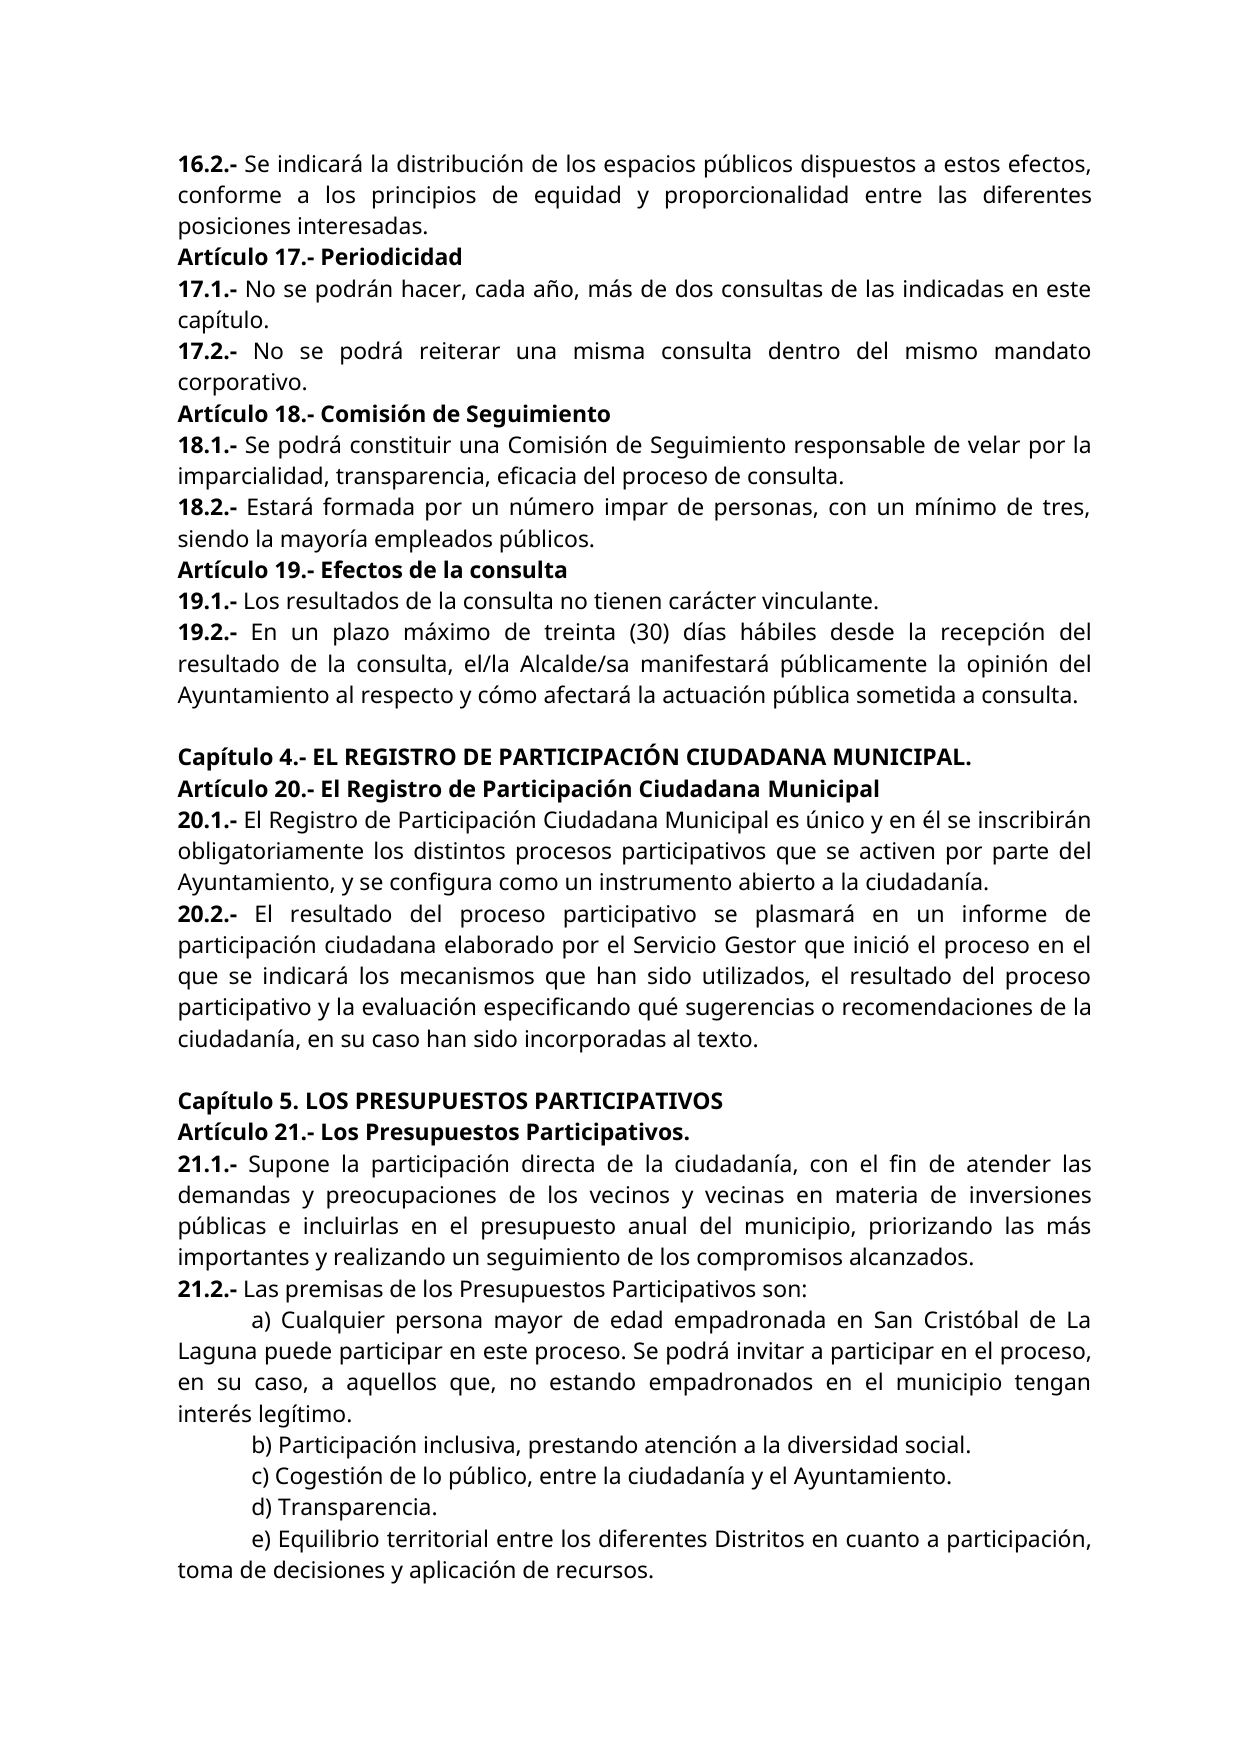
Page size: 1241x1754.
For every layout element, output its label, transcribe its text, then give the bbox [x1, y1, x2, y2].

text Artículo 21.- Los Presupuestos Participativos. [177, 1116, 1093, 1148]
text 17.2.- No se podrá reiterar una misma consulta dentro del mismo mandato corporativo. [177, 335, 1093, 398]
text 17.1.- No se podrán hacer, cada año, más de dos consultas de las indicadas en este capítulo. [177, 273, 1093, 335]
text a) Cualquier persona mayor de edad empadronada en San Cristóbal de La Laguna puede participar en este proceso. Se podrá invitar a participar en el proceso, en su caso, a aquellos que, no estando empadronados en el municipio tengan interés legítimo. [177, 1304, 1093, 1429]
text e) Equilibrio territorial entre los diferentes Distritos en cuanto a participación, toma de decisiones y aplicación de recursos. [177, 1523, 1093, 1585]
text b) Participación inclusiva, prestando atención a la diversidad social. [177, 1429, 1093, 1460]
text 20.2.- El resultado del proceso participativo se plasmará en un informe de participación ciudadana elaborado por el Servicio Gestor que inició el proceso en el que se indicará los mecanismos que han sido utilizados, el resultado del proceso participativo y la evaluación especificando qué sugerencias o recomendaciones de la ciudadanía, en su caso han sido incorporadas al texto. [177, 898, 1093, 1054]
text 19.2.- En un plazo máximo de treinta (30) días hábiles desde la recepción del resultado de la consulta, el/la Alcalde/sa manifestará públicamente la opinión del Ayuntamiento al respecto y cómo afectará la actuación pública sometida a consulta. [177, 616, 1093, 710]
subtitle Capítulo 5. LOS PRESUPUESTOS PARTICIPATIVOS [177, 1085, 1093, 1116]
text 21.1.- Supone la participación directa de la ciudadanía, con el fin de atender las demandas y preocupaciones de los vecinos y vecinas en materia de inversiones públicas e incluirlas en el presupuesto anual del municipio, priorizando las más importantes y realizando un seguimiento de los compromisos alcanzados. [177, 1148, 1093, 1273]
text 18.2.- Estará formada por un número impar de personas, con un mínimo de tres, siendo la mayoría empleados públicos. [177, 491, 1093, 554]
text 18.1.- Se podrá constituir una Comisión de Seguimiento responsable de velar por la imparcialidad, transparencia, eficacia del proceso de consulta. [177, 429, 1093, 491]
text 20.1.- El Registro de Participación Ciudadana Municipal es único y en él se inscribirán obligatoriamente los distintos procesos participativos que se activen por parte del Ayuntamiento, y se configura como un instrumento abierto a la ciudadanía. [177, 804, 1093, 898]
text Artículo 20.- El Registro de Participación Ciudadana Municipal [177, 773, 1093, 804]
text 21.2.- Las premisas de los Presupuestos Participativos son: [177, 1273, 1093, 1304]
text d) Transparencia. [177, 1491, 1093, 1523]
text Artículo 19.- Efectos de la consulta [177, 554, 1093, 585]
text 16.2.- Se indicará la distribución de los espacios públicos dispuestos a estos efectos, conforme a los principios de equidad y proporcionalidad entre las diferentes posiciones interesadas. [177, 148, 1093, 241]
text Capítulo 4.- EL REGISTRO DE PARTICIPACIÓN CIUDADANA MUNICIPAL. [177, 741, 1093, 773]
subtitle Artículo 17.- Periodicidad [177, 241, 1093, 273]
text 19.1.- Los resultados de la consulta no tienen carácter vinculante. [177, 585, 1093, 616]
text c) Cogestión de lo público, entre la ciudadanía y el Ayuntamiento. [177, 1460, 1093, 1491]
subtitle Artículo 18.- Comisión de Seguimiento [177, 398, 1093, 429]
